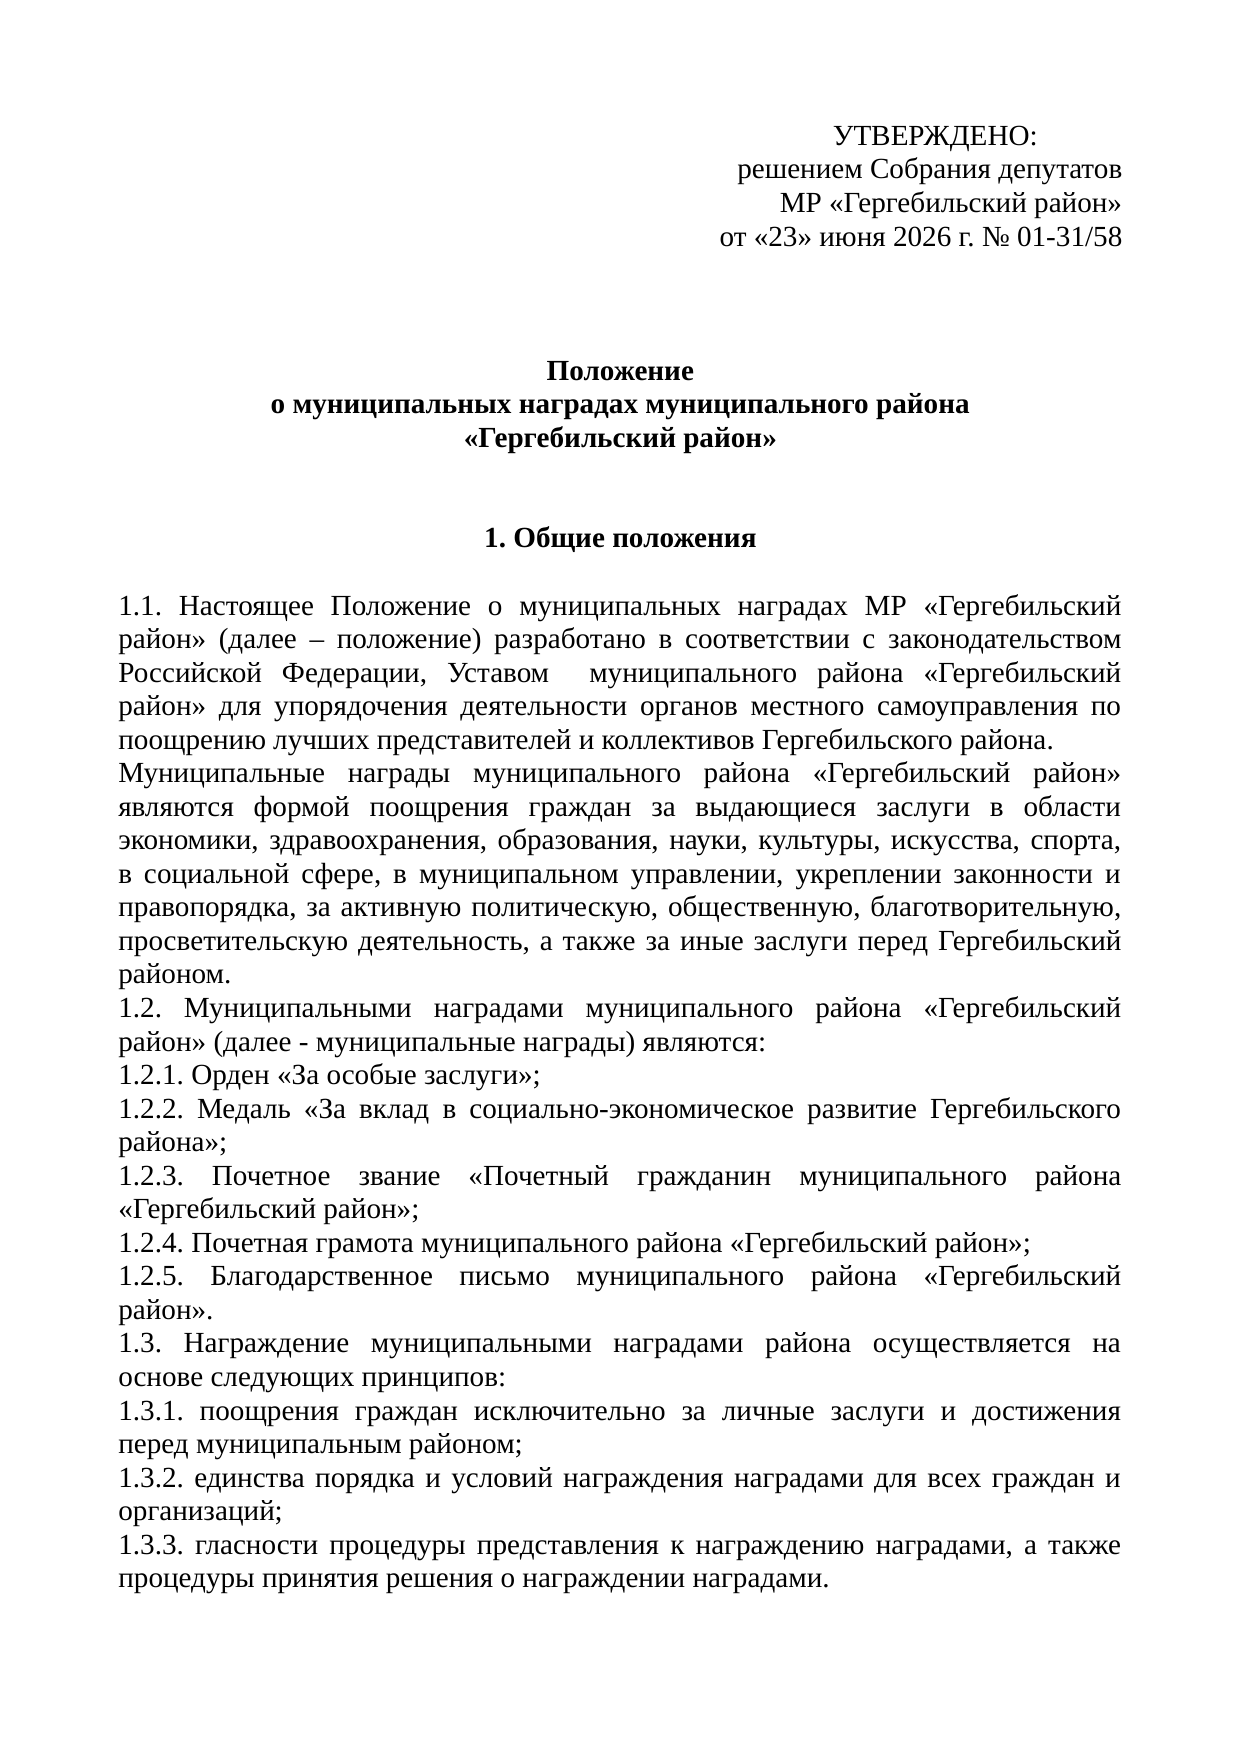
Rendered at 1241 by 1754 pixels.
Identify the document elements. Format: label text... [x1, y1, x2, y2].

text 1.3. Награждение муниципальными наградами района осуществляется на основе следующих принципов: [118, 1326, 1122, 1393]
text о муниципальных наградах муниципального района [118, 386, 1122, 420]
text 1.2.1. Орден «За особые заслуги»; [118, 1057, 1122, 1091]
text «Гергебильский район» [118, 420, 1122, 453]
text Муниципальные награды муниципального района «Гергебильский район» являются формой поощрения граждан за выдающиеся заслуги в области экономики, здравоохранения, образования, науки, культуры, искусства, спорта, в социальной сфере, в муниципальном управлении, укреплении законности и правопорядка, за активную политическую, общественную, благотворительную, просветительскую деятельность, а также за иные заслуги перед Гергебильский районом. [118, 755, 1122, 990]
text 1.2. Муниципальными наградами муниципального района «Гергебильский район» (далее - муниципальные награды) являются: [118, 990, 1122, 1057]
text 1.3.1. поощрения граждан исключительно за личные заслуги и достижения перед муниципальным районом; [118, 1393, 1122, 1460]
text 1.2.5. Благодарственное письмо муниципального района «Гергебильский район». [118, 1258, 1122, 1326]
text 1.3.2. единства порядка и условий награждения наградами для всех граждан и организаций; [118, 1460, 1122, 1527]
text 1.1. Настоящее Положение о муниципальных наградах МР «Гергебильский район» (далее – положение) разработано в соответствии с законодательством Российской Федерации, Уставом муниципального района «Гергебильский район» для упорядочения деятельности органов местного самоуправления по поощрению лучших представителей и коллективов Гергебильского района. [118, 588, 1122, 755]
text УТВЕРЖДЕНО: [118, 118, 1122, 152]
text 1.2.2. Медаль «За вклад в социально-экономическое развитие Гергебильского района»; [118, 1091, 1122, 1158]
text от «23» июня 2026 г. № 01-31/58 [118, 219, 1122, 252]
text 1.3.3. гласности процедуры представления к награждению наградами, а также процедуры принятия решения о награждении наградами. [118, 1527, 1122, 1594]
text 1. Общие положения [118, 521, 1122, 554]
text решением Собрания депутатов [118, 152, 1122, 185]
text МР «Гергебильский район» [118, 185, 1122, 219]
text 1.2.3. Почетное звание «Почетный гражданин муниципального района «Гергебильский район»; [118, 1158, 1122, 1225]
text Положение [118, 353, 1122, 386]
text 1.2.4. Почетная грамота муниципального района «Гергебильский район»; [118, 1225, 1122, 1258]
